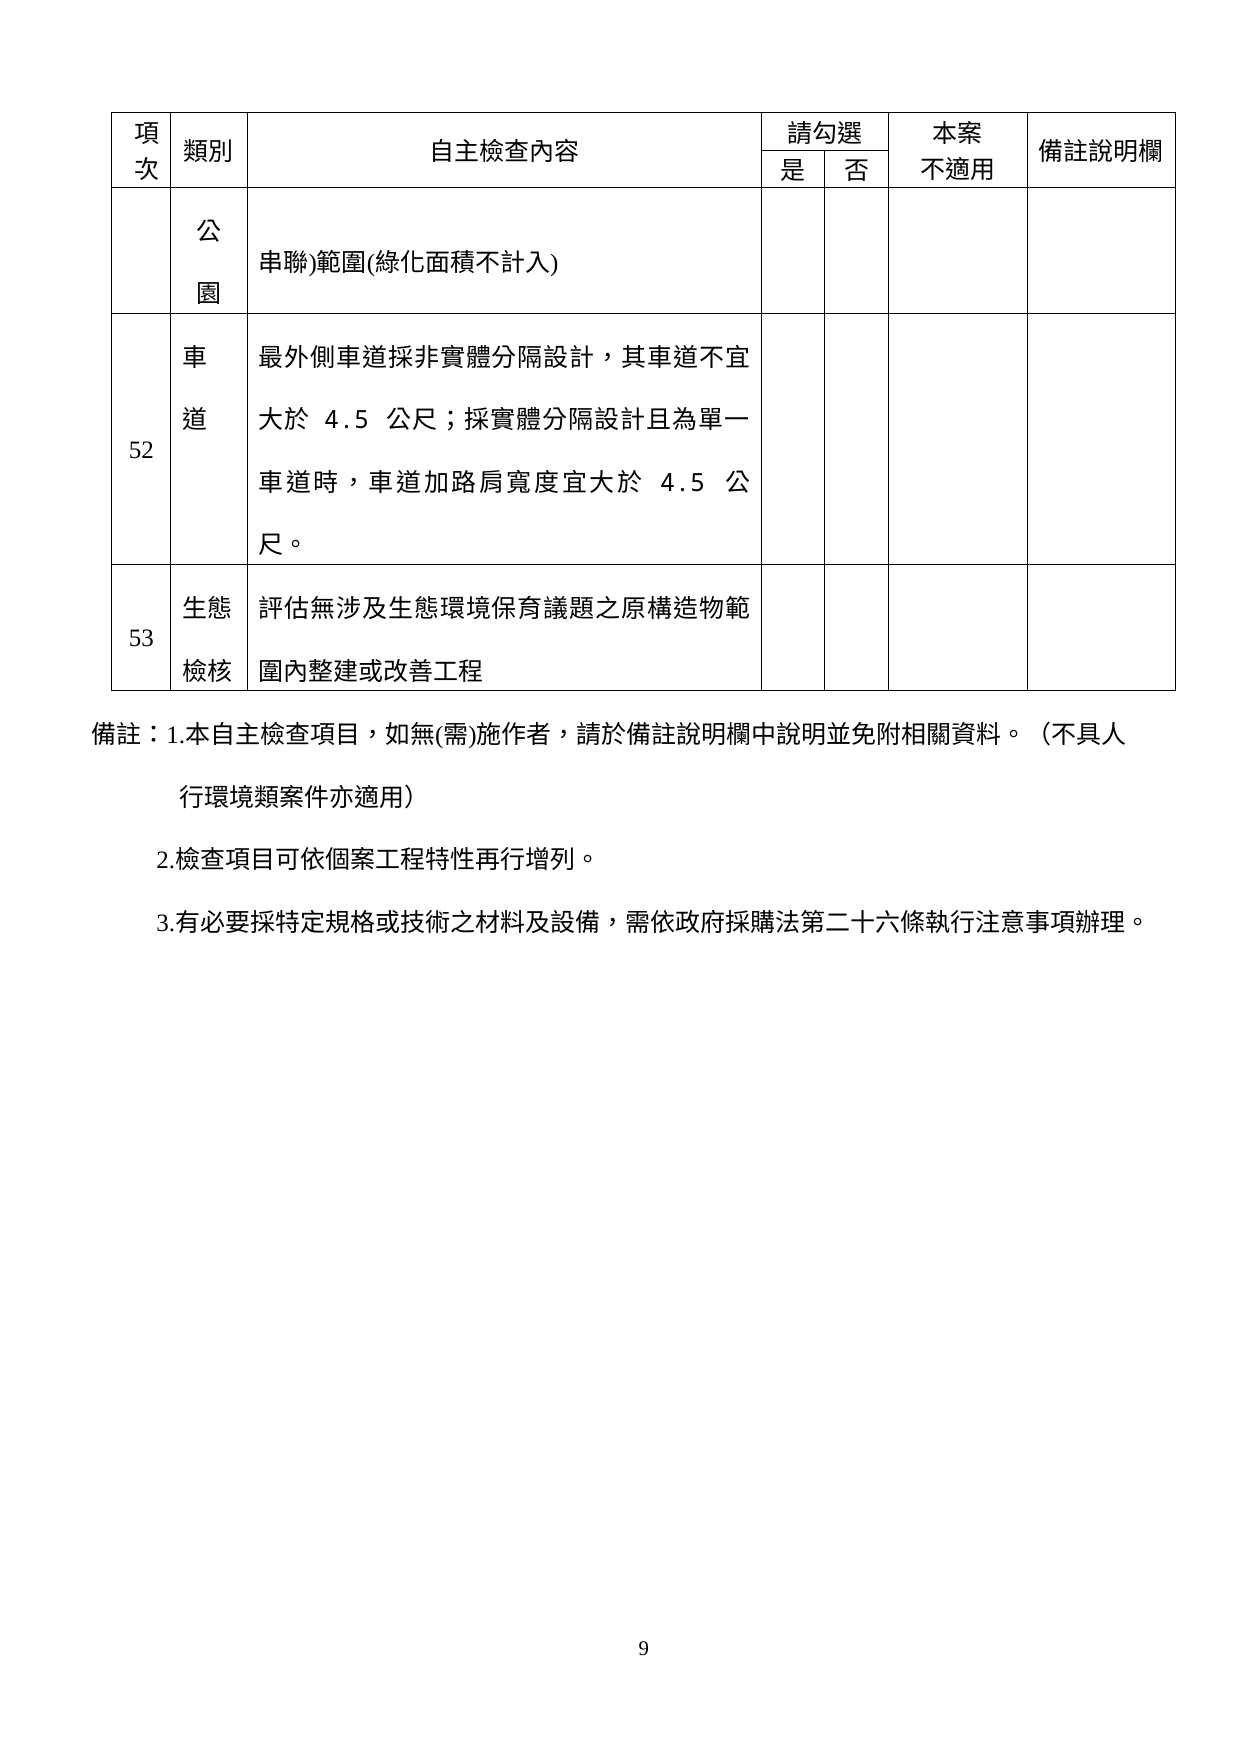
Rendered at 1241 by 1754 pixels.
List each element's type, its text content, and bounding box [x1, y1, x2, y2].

table_cell [762, 188, 824, 313]
table_cell 評估無涉及生態環境保育議題之原構造物範圍內整建或改善工程 [248, 565, 761, 690]
table_cell [762, 314, 824, 564]
table_cell [825, 565, 888, 690]
table_cell [762, 565, 824, 690]
table_header 本案 不適用 [889, 113, 1027, 187]
table_cell [889, 314, 1027, 564]
text 備註：1.本自主檢查項目，如無(需)施作者，請於備註說明欄中說明並免附相關資料。（不具人行環境類案件亦適用） [91, 691, 1137, 816]
table_cell [889, 188, 1027, 313]
table_cell 公 園 [171, 188, 247, 313]
table_cell 52 [112, 314, 170, 564]
table_cell [1028, 565, 1175, 690]
table_header 自主檢查內容 [248, 113, 761, 187]
table_header 備註說明欄 [1028, 113, 1175, 187]
table_cell [1028, 188, 1175, 313]
table_header 項次 [112, 113, 170, 187]
table_header 請勾選 [762, 113, 888, 149]
table_cell [825, 188, 888, 313]
table_cell [112, 188, 170, 313]
table_cell [1028, 314, 1175, 564]
table_cell 是 [762, 151, 824, 187]
table_cell [825, 314, 888, 564]
table_cell 53 [112, 565, 170, 690]
text 3.有必要採特定規格或技術之材料及設備，需依政府採購法第二十六條執行注意事項辦理。 [150, 878, 1137, 1003]
table_cell 最外側車道採非實體分隔設計，其車道不宜大於 4.5 公尺；採實體分隔設計且為單一車道時，車道加路肩寬度宜大於 4.5 公尺。 [248, 314, 761, 564]
table_cell 串聯)範圍(綠化面積不計入) [248, 188, 761, 313]
table_cell 生態檢核 [171, 565, 247, 690]
table_header 類別 [171, 113, 247, 187]
text 2.檢查項目可依個案工程特性再行增列。 [150, 816, 1137, 878]
table_cell [889, 565, 1027, 690]
table_cell 車 道 [171, 314, 247, 564]
table_cell 否 [825, 151, 888, 187]
